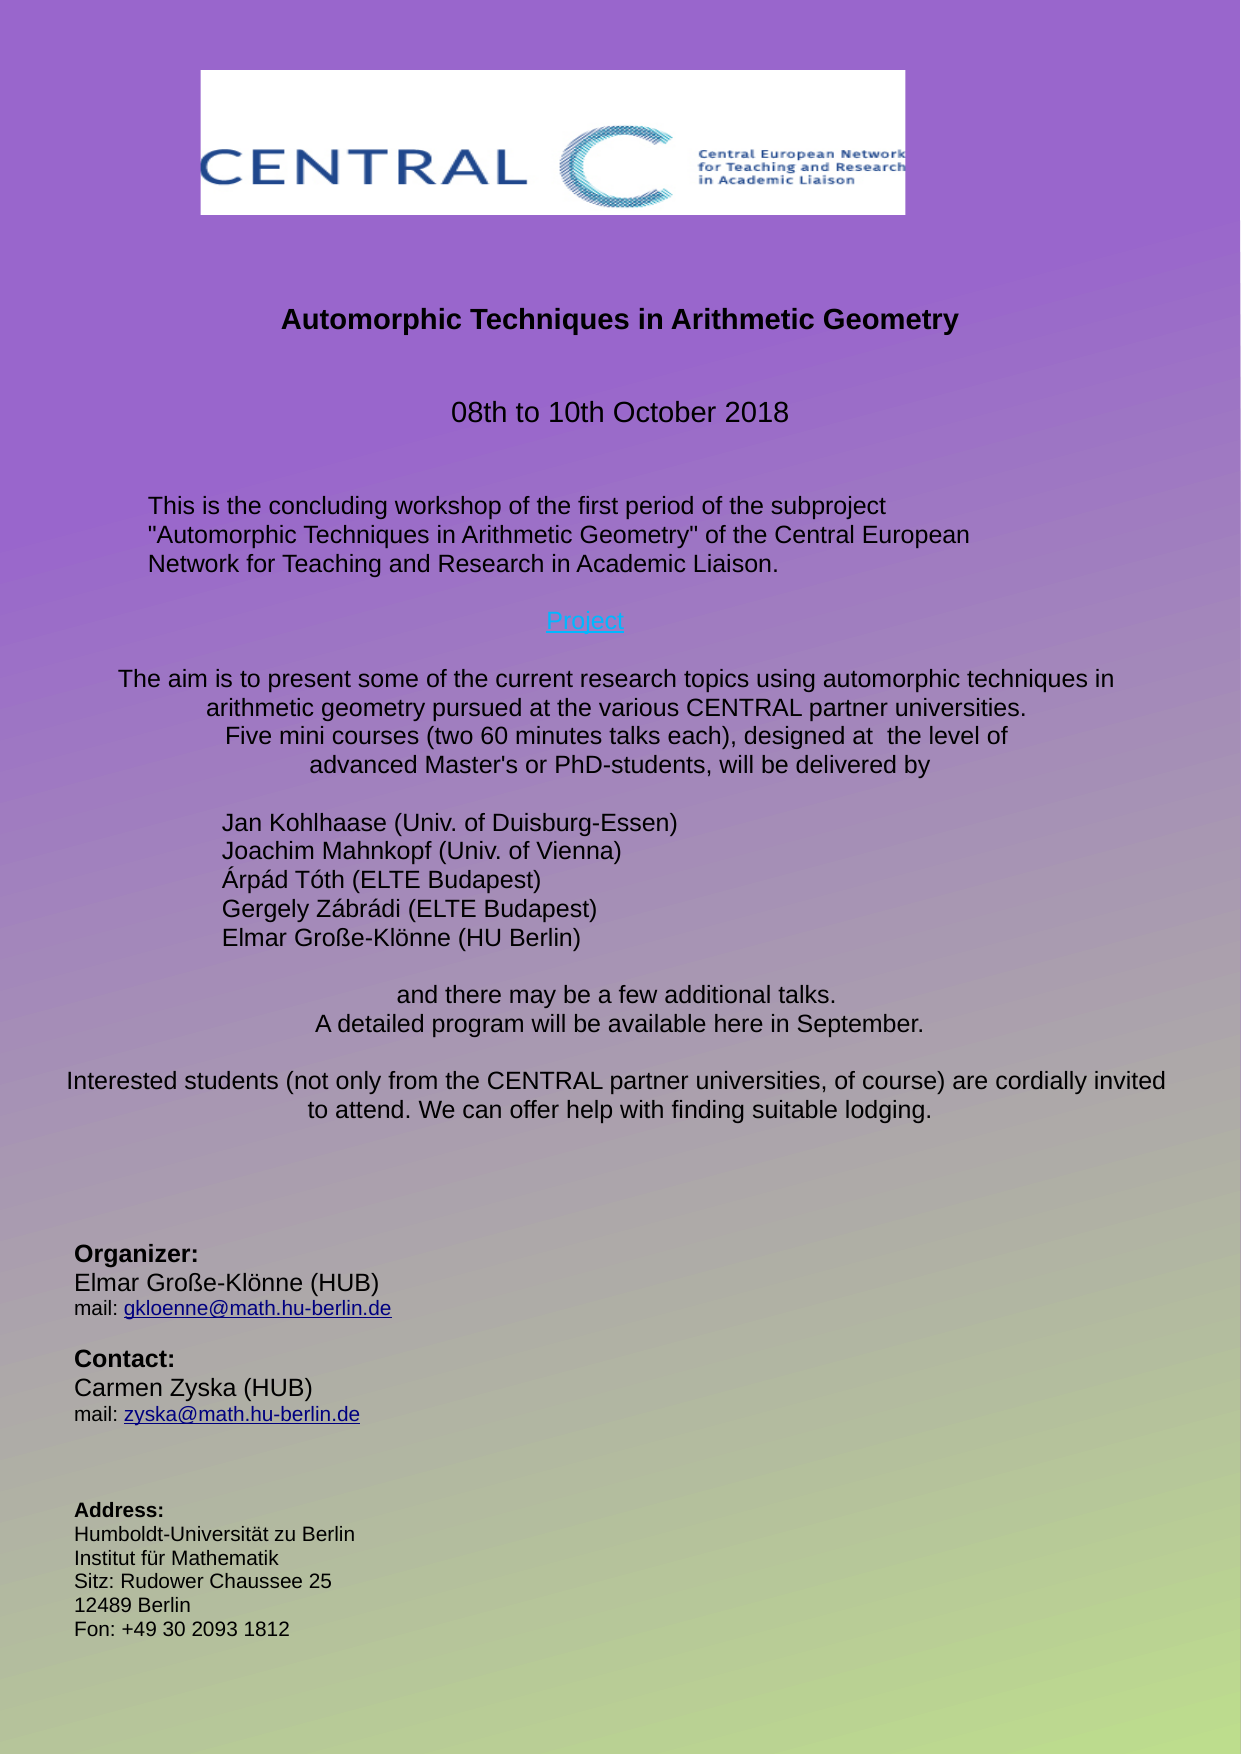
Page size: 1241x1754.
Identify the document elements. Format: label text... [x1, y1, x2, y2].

text Institut für Mathematik [0, 1545, 1240, 1569]
text advanced Master's or PhD-students, will be delivered by [0, 750, 1240, 779]
text mail: zyska@math.hu-berlin.de [0, 1402, 1240, 1426]
text Automorphic Techniques in Arithmetic Geometry [0, 302, 1240, 335]
text Interested students (not only from the CENTRAL partner universities, of course) are cordially invited [0, 1066, 1240, 1095]
text Network for Teaching and Research in Academic Liaison. [0, 549, 1240, 577]
text to attend. We can offer help with finding suitable lodging. [0, 1095, 1240, 1124]
text The aim is to present some of the current research topics using automorphic techniques in [0, 664, 1240, 692]
text A detailed program will be available here in September. [0, 1009, 1240, 1037]
text 12489 Berlin [0, 1593, 1240, 1617]
text This is the concluding workshop of the first period of the subproject [0, 491, 1240, 520]
text Contact: [0, 1344, 1240, 1373]
text Organizer: [0, 1239, 1240, 1267]
text 08th to 10th October 2018 [0, 395, 1240, 429]
text "Automorphic Techniques in Arithmetic Geometry" of the Central European [0, 520, 1240, 549]
text Elmar Große-Klönne (HU Berlin) [0, 922, 1240, 951]
text Address: [0, 1497, 1240, 1521]
text and there may be a few additional talks. [0, 980, 1240, 1009]
picture [200, 70, 906, 215]
text arithmetic geometry pursued at the various CENTRAL partner universities. [0, 692, 1240, 721]
text Five mini courses (two 60 minutes talks each), designed at the level of [0, 721, 1240, 750]
text mail: gkloenne@math.hu-berlin.de [0, 1296, 1240, 1320]
text Árpád Tóth (ELTE Budapest) [0, 865, 1240, 894]
text Gergely Zábrádi (ELTE Budapest) [0, 894, 1240, 922]
text Fon: +49 30 2093 1812 [0, 1617, 1240, 1641]
text Carmen Zyska (HUB) [0, 1373, 1240, 1402]
text Humboldt-Universität zu Berlin [0, 1521, 1240, 1545]
text Joachim Mahnkopf (Univ. of Vienna) [0, 836, 1240, 865]
text Sitz: Rudower Chaussee 25 [0, 1569, 1240, 1593]
text Elmar Große-Klönne (HUB) [0, 1267, 1240, 1296]
text Jan Kohlhaase (Univ. of Duisburg-Essen) [0, 807, 1240, 836]
text Project [0, 606, 1240, 635]
